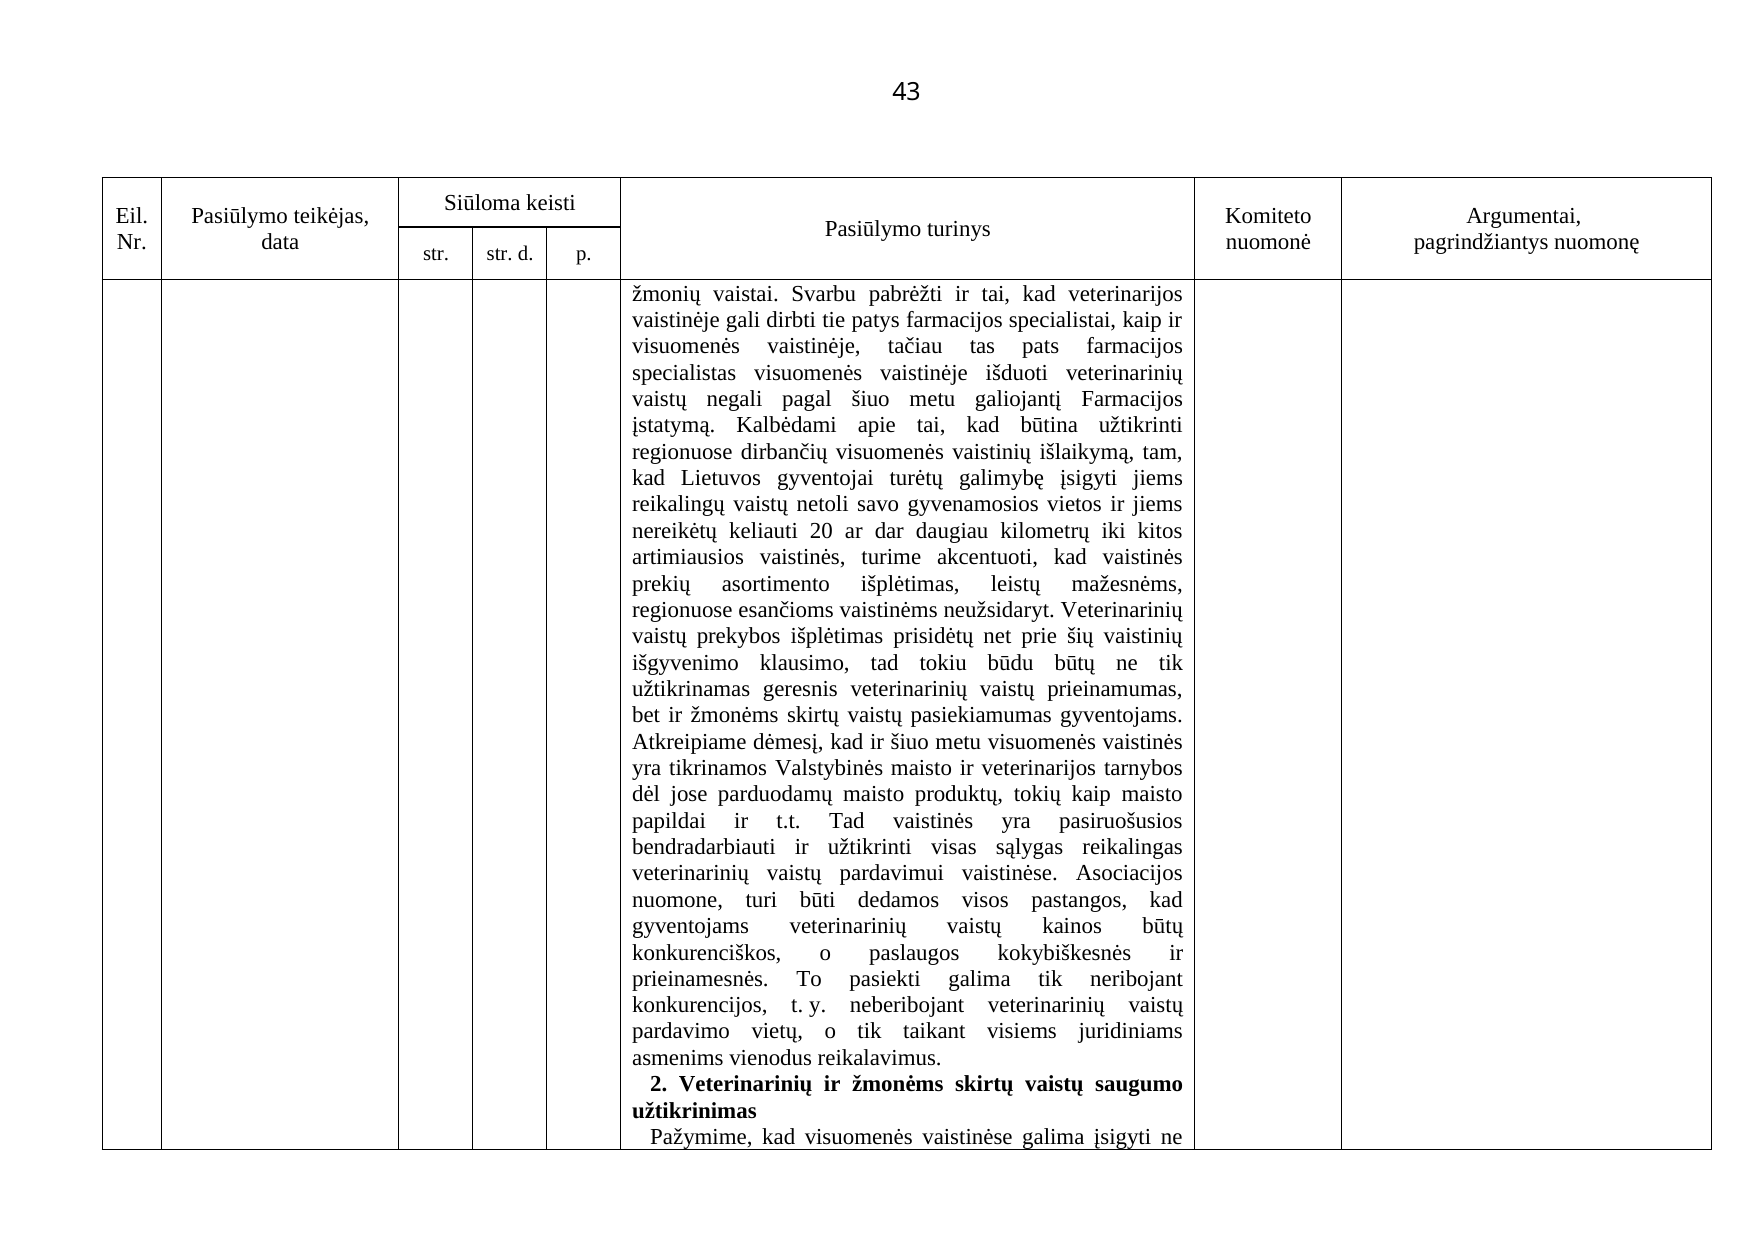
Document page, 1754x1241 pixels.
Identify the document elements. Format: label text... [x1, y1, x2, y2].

table_cell [103, 280, 161, 1149]
table_cell [547, 280, 620, 1149]
table_cell žmonių vaistai. Svarbu pabrėžti ir tai, kad veterinarijos vaistinėje gali dirbti tie patys farmacijos specialistai, kaip ir visuomenės vaistinėje, tačiau tas pats farmacijos specialistas visuomenės vaistinėje išduoti veterinarinių vaistų negali pagal šiuo metu galiojantį Farmacijos įstatymą. Kalbėdami apie tai, kad būtina užtikrinti regionuose dirbančių visuomenės vaistinių išlaikymą, tam, kad Lietuvos gyventojai turėtų galimybę įsigyti jiems reikalingų vaistų netoli savo gyvenamosios vietos ir jiems nereikėtų keliauti 20 ar dar daugiau kilometrų iki kitos artimiausios vaistinės, turime akcentuoti, kad vaistinės prekių asortimento išplėtimas, leistų mažesnėms, regionuose esančioms vaistinėms neužsidaryt. Veterinarinių vaistų prekybos išplėtimas prisidėtų net prie šių vaistinių išgyvenimo klausimo, tad tokiu būdu būtų ne tik užtikrinamas geresnis veterinarinių vaistų prieinamumas, bet ir žmonėms skirtų vaistų pasiekiamumas gyventojams. Atkreipiame dėmesį, kad ir šiuo metu visuomenės vaistinės yra tikrinamos Valstybinės maisto ir veterinarijos tarnybos dėl jose parduodamų maisto produktų, tokių kaip maisto papildai ir t.t. Tad vaistinės yra pasiruošusios bendradarbiauti ir užtikrinti visas sąlygas reikalingas veterinarinių vaistų pardavimui vaistinėse. Asociacijos nuomone, turi būti dedamos visos pastangos, kad gyventojams veterinarinių vaistų kainos būtų konkurenciškos, o paslaugos kokybiškesnės ir prieinamesnės. To pasiekti galima tik neribojant konkurencijos, t. y. neberibojant veterinarinių vaistų pardavimo vietų, o tik taikant visiems juridiniams asmenims vienodus reikalavimus. 2. Veterinarinių ir žmonėms skirtų vaistų saugumo užtikrinimas Pažymime, kad visuomenės vaistinėse galima įsigyti ne [621, 280, 1194, 1149]
table_cell str. d. [473, 228, 546, 279]
table_header Pasiūlymo teikėjas, data [162, 178, 398, 279]
table_cell [473, 280, 546, 1149]
table_header Siūloma keisti [399, 178, 620, 226]
table_header Eil. Nr. [103, 178, 161, 279]
table_cell [162, 280, 398, 1149]
table_cell str. [399, 228, 472, 279]
table_header Komiteto nuomonė [1195, 178, 1341, 279]
table_header Pasiūlymo turinys [621, 178, 1194, 279]
table_cell [1195, 280, 1341, 1149]
table_cell [399, 280, 472, 1149]
table_cell [1342, 280, 1711, 1149]
table_cell p. [547, 228, 620, 279]
table_header Argumentai, pagrindžiantys nuomonę [1342, 178, 1711, 279]
